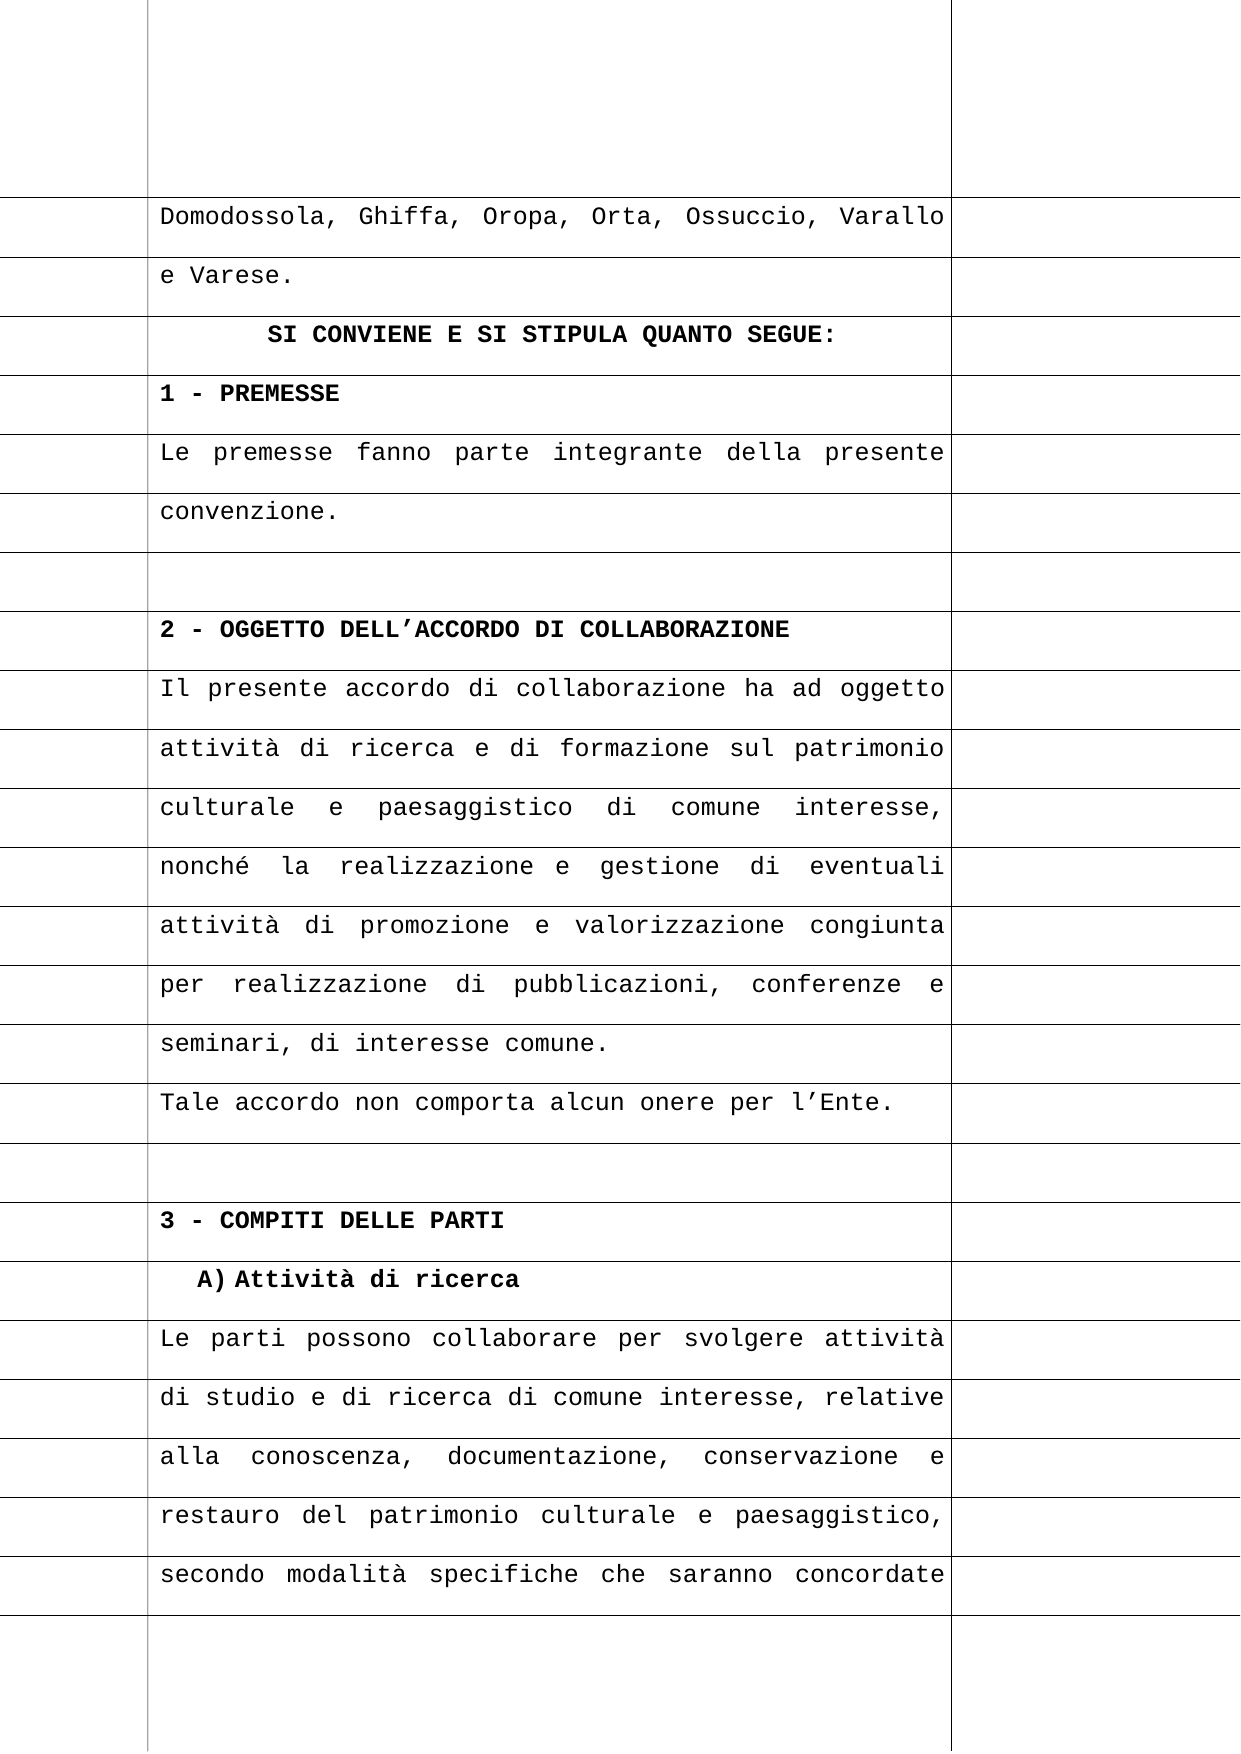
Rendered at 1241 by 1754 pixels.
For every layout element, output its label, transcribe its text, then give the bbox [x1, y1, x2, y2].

text 1 - PREMESSE [159, 376, 945, 413]
text 2 - OGGETTO DELL’ACCORDO DI COLLABORAZIONE [159, 612, 945, 650]
text [159, 1299, 945, 1320]
text [159, 1181, 945, 1202]
text [159, 413, 945, 434]
list Attività di ricerca [197, 1262, 945, 1299]
text Le parti possono collaborare per svolgere attività [159, 1321, 945, 1379]
text secondo modalità specifiche che saranno concordate [159, 1557, 945, 1595]
list [197, 1240, 945, 1261]
text e Varese. [159, 258, 945, 295]
text [159, 650, 945, 670]
text restauro del patrimonio culturale e paesaggistico, [159, 1498, 945, 1556]
text di studio e di ricerca di comune interesse, relative [159, 1380, 945, 1438]
text 3 - COMPITI DELLE PARTI [159, 1203, 945, 1240]
text SI CONVIENE E SI STIPULA QUANTO SEGUE: [159, 317, 945, 354]
text [159, 354, 945, 375]
text Tale accordo non comporta alcun onere per l’Ente. [159, 1084, 945, 1122]
text convenzione. [159, 494, 945, 532]
text [159, 1063, 945, 1083]
text alla conoscenza, documentazione, conservazione e [159, 1439, 945, 1497]
text attività di promozione e valorizzazione congiunta [159, 907, 945, 965]
text per realizzazione di pubblicazioni, conferenze e [159, 966, 945, 1024]
text Le premesse fanno parte integrante della presente [159, 435, 945, 493]
text Il presente accordo di collaborazione ha ad oggetto [159, 671, 945, 729]
text Domodossola, Ghiffa, Oropa, Orta, Ossuccio, Varallo [159, 198, 945, 257]
text seminari, di interesse comune. [159, 1025, 945, 1063]
text culturale e paesaggistico di comune interesse, [159, 789, 945, 847]
text [159, 177, 945, 197]
text [159, 591, 945, 611]
text attività di ricerca e di formazione sul patrimonio [159, 730, 945, 788]
text nonché la realizzazione e gestione di eventuali [159, 848, 945, 906]
text [159, 295, 945, 316]
